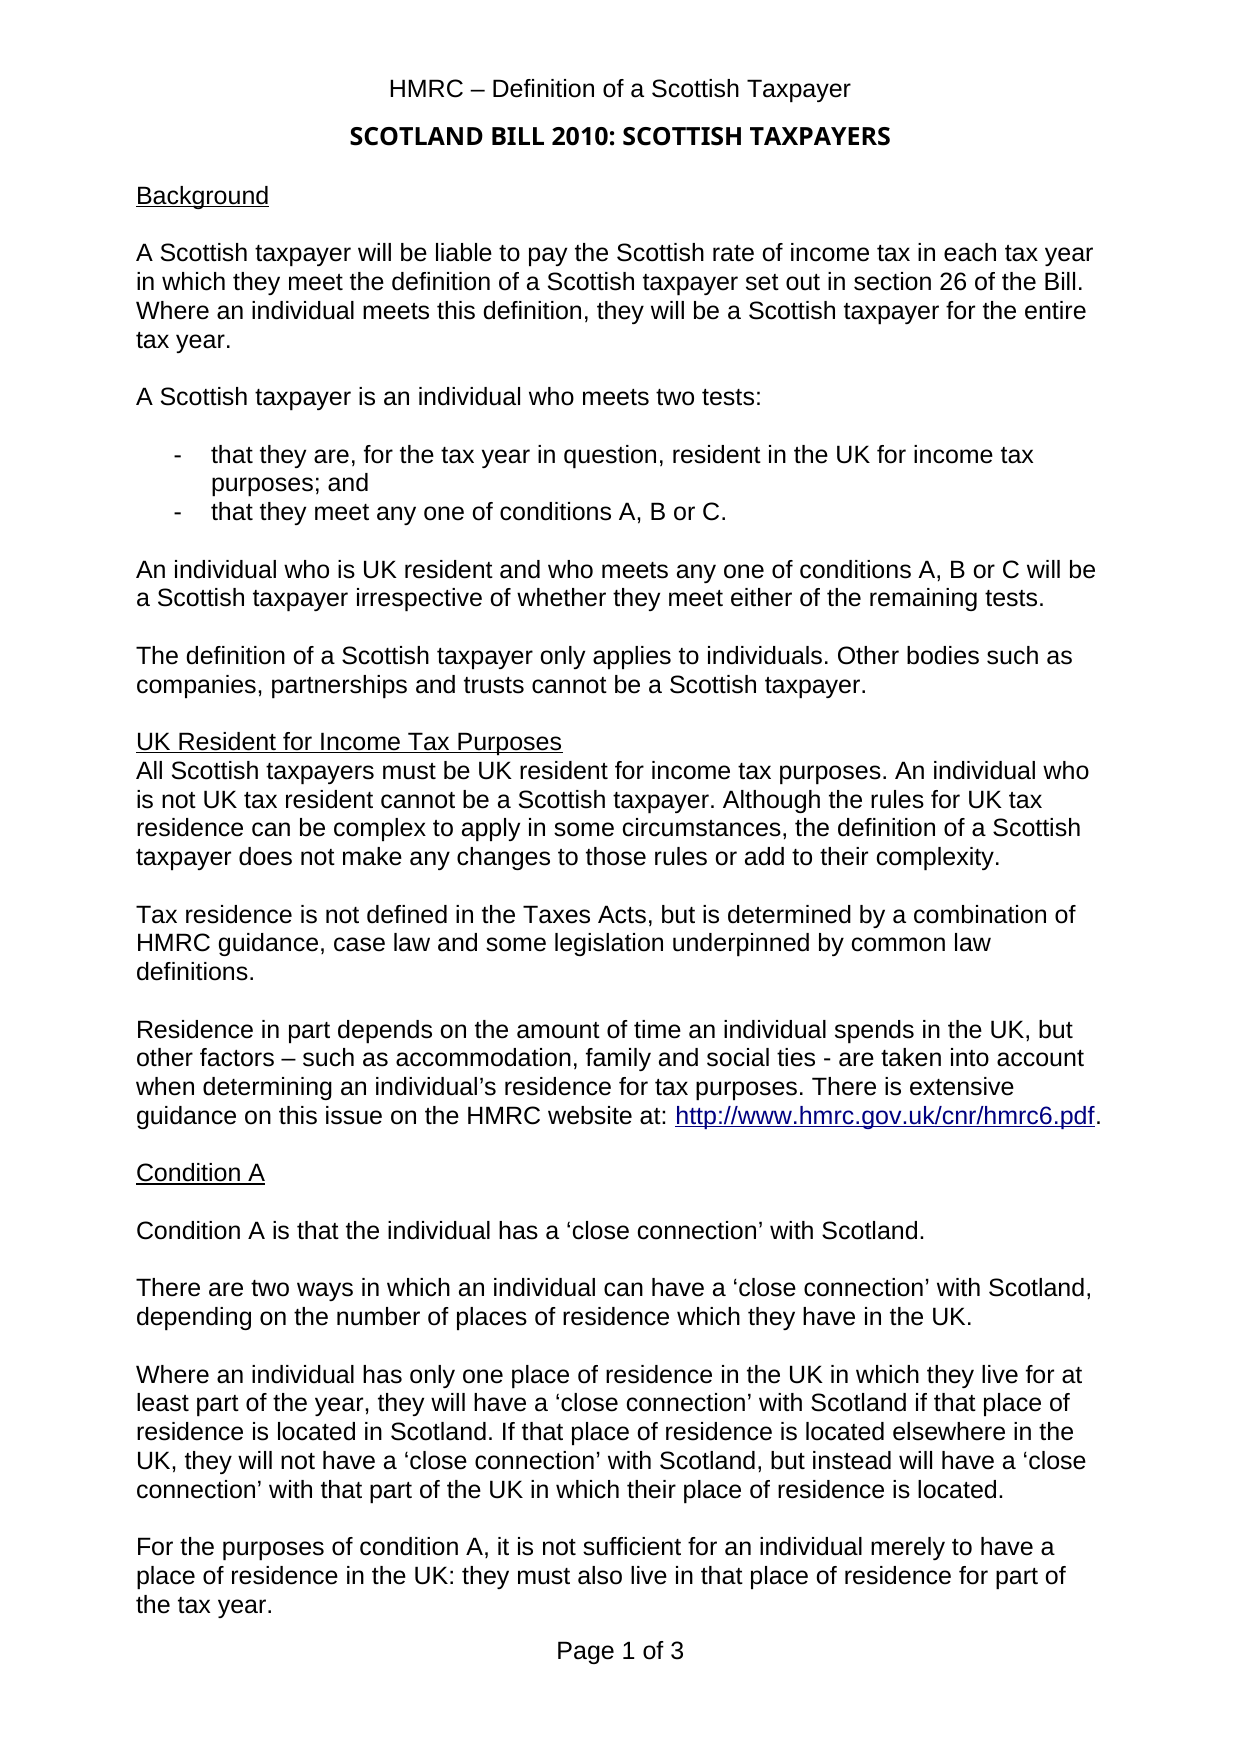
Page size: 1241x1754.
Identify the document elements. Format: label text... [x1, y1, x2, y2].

text Residence in part depends on the amount of time an individual spends in the UK, but other factors – such as accommodation, family and social ties - are taken into account when determining an individual’s residence for tax purposes. There is extensive guidance on this issue on the HMRC website at: http://www.hmrc.gov.uk/cnr/hmrc6.pdf. [136, 1015, 1104, 1130]
text Background [136, 181, 1104, 210]
text Condition A is that the individual has a ‘close connection’ with Scotland. [136, 1216, 1104, 1245]
text Condition A [136, 1158, 1104, 1187]
text All Scottish taxpayers must be UK resident for income tax purposes. An individual who is not UK tax resident cannot be a Scottish taxpayer. Although the rules for UK tax residence can be complex to apply in some circumstances, the definition of a Scottish taxpayer does not make any changes to those rules or add to their complexity. [136, 756, 1104, 871]
text For the purposes of condition A, it is not sufficient for an individual merely to have a place of residence in the UK: they must also live in that place of residence for part of the tax year. [136, 1532, 1104, 1618]
list that they are, for the tax year in question, resident in the UK for income tax purposes; and [173, 440, 1104, 497]
text The definition of a Scottish taxpayer only applies to individuals. Other bodies such as companies, partnerships and trusts cannot be a Scottish taxpayer. [136, 641, 1104, 698]
text An individual who is UK resident and who meets any one of conditions A, B or C will be a Scottish taxpayer irrespective of whether they meet either of the remaining tests. [136, 555, 1104, 612]
text There are two ways in which an individual can have a ‘close connection’ with Scotland, depending on the number of places of residence which they have in the UK. [136, 1273, 1104, 1331]
list that they meet any one of conditions A, B or C. [173, 497, 1104, 526]
text A Scottish taxpayer will be liable to pay the Scottish rate of income tax in each tax year in which they meet the definition of a Scottish taxpayer set out in section 26 of the Bill. Where an individual meets this definition, they will be a Scottish taxpayer for the entire tax year. [136, 238, 1104, 353]
text Tax residence is not defined in the Taxes Acts, but is determined by a combination of HMRC guidance, case law and some legislation underpinned by common law definitions. [136, 900, 1104, 986]
text SCOTLAND BILL 2010: Scottish Taxpayers [136, 118, 1104, 152]
text UK Resident for Income Tax Purposes [136, 727, 1104, 756]
text A Scottish taxpayer is an individual who meets two tests: [136, 382, 1104, 411]
text Where an individual has only one place of residence in the UK in which they live for at least part of the year, they will have a ‘close connection’ with Scotland if that place of residence is located in Scotland. If that place of residence is located elsewhere in the UK, they will not have a ‘close connection’ with Scotland, but instead will have a ‘close connection’ with that part of the UK in which their place of residence is located. [136, 1360, 1104, 1503]
